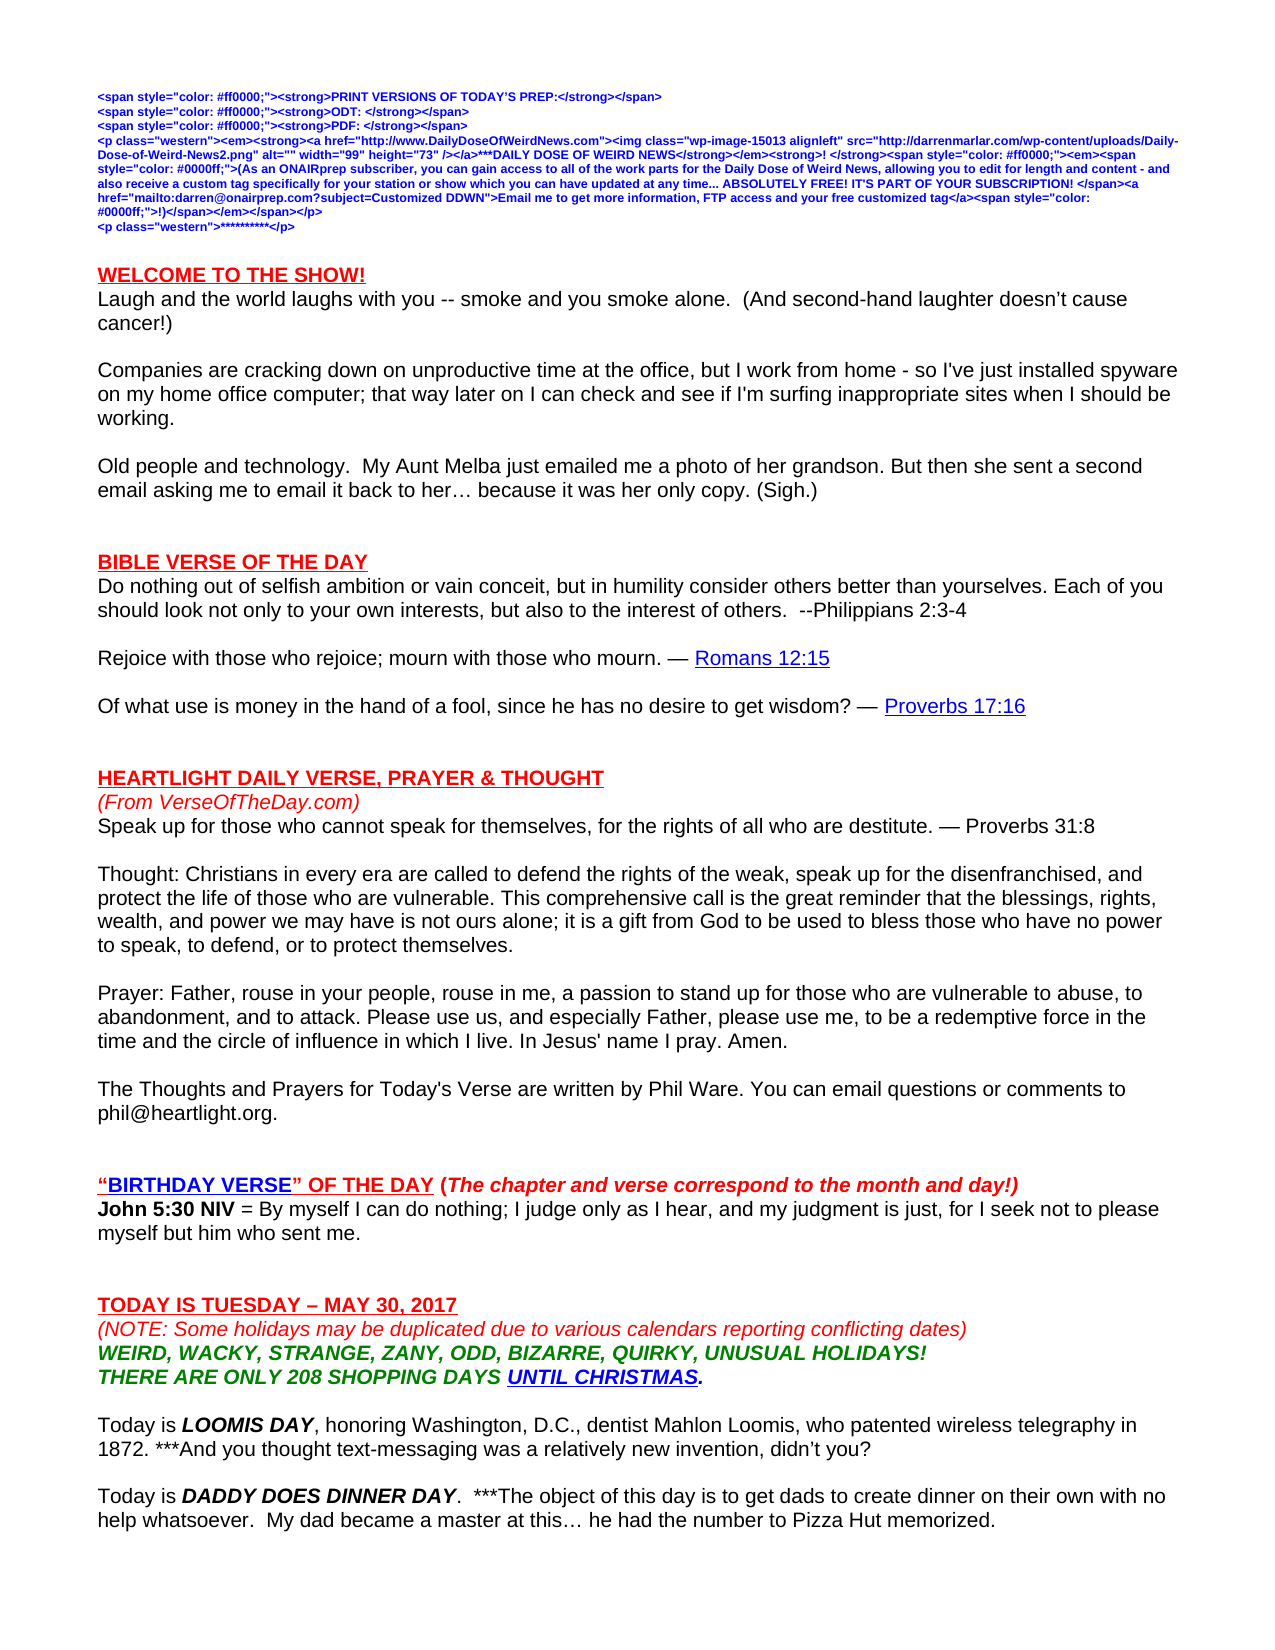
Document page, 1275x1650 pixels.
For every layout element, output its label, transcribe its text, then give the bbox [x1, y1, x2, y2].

text <span style="color: #ff0000;"><strong>PRINT VERSIONS OF TODAY’S PREP:</strong></span> [97, 90, 1185, 104]
text HEARTLIGHT DAILY VERSE, PRAYER & THOUGHT [97, 766, 1185, 789]
text Old people and technology. My Aunt Melba just emailed me a photo of her grandson. But then she sent a second email asking me to email it back to her… because it was her only copy. (Sigh.) [97, 454, 1185, 502]
text Prayer: Father, rouse in your people, rouse in me, a passion to stand up for those who are vulnerable to abuse, to abandonment, and to attack. Please use us, and especially Father, please use me, to be a redemptive force in the time and the circle of influence in which I live. In Jesus' name I pray. Amen. [97, 981, 1185, 1053]
text <p class="western"><em><strong><a href="http://www.DailyDoseOfWeirdNews.com"><img class="wp-image-15013 alignleft" src="http://darrenmarlar.com/wp-content/uploads/Daily-Dose-of-Weird-News2.png" alt="" width="99" height="73" /></a>***DAILY DOSE OF WEIRD NEWS</strong></em><strong>! </strong><span style="color: #ff0000;"><em><span style="color: #0000ff;">(As an ONAIRprep subscriber, you can gain access to all of the work parts for the Daily Dose of Weird News, allowing you to edit for length and content - and also receive a custom tag specifically for your station or show which you can have updated at any time... ABSOLUTELY FREE! IT'S PART OF YOUR SUBSCRIPTION! </span><a href="mailto:darren@onairprep.com?subject=Customized DDWN">Email me to get more information, FTP access and your free customized tag</a><span style="color: #0000ff;">!)</span></em></span></p> [97, 133, 1185, 219]
text Of what use is money in the hand of a fool, since he has no desire to get wisdom? — Proverbs 17:16 [97, 694, 1185, 718]
text Today is DADDY DOES DINNER DAY. ***The object of this day is to get dads to create dinner on their own with no help whatsoever. My dad became a master at this… he had the number to Pizza Hut memorized. [97, 1484, 1185, 1532]
text BIBLE VERSE OF THE DAY [97, 550, 1185, 574]
text Speak up for those who cannot speak for themselves, for the rights of all who are destitute. — Proverbs 31:8 [97, 813, 1185, 837]
text The Thoughts and Prayers for Today's Verse are written by Phil Ware. You can email questions or comments to phil@heartlight.org. [97, 1077, 1185, 1125]
text John 5:30 NIV = By myself I can do nothing; I judge only as I hear, and my judgment is just, for I seek not to please myself but him who sent me. [97, 1197, 1185, 1245]
text WELCOME TO THE SHOW! [97, 262, 1185, 286]
text Companies are cracking down on unproductive time at the office, but I work from home - so I've just installed spyware on my home office computer; that way later on I can check and see if I'm surfing inappropriate sites when I should be working. [97, 358, 1185, 430]
text Rejoice with those who rejoice; mourn with those who mourn. — Romans 12:15 [97, 646, 1185, 670]
text Today is LOOMIS DAY, honoring Washington, D.C., dentist Mahlon Loomis, who patented wireless telegraphy in 1872. ***And you thought text-messaging was a relatively new invention, didn’t you? [97, 1412, 1185, 1460]
text TODAY IS TUESDAY – MAY 30, 2017 [97, 1293, 1185, 1317]
text <span style="color: #ff0000;"><strong>PDF: </strong></span> [97, 119, 1185, 133]
text (From VerseOfTheDay.com) [97, 789, 1185, 813]
text Do nothing out of selfish ambition or vain conceit, but in humility consider others better than yourselves. Each of you should look not only to your own interests, but also to the interest of others. --Philippians 2:3-4 [97, 574, 1185, 622]
text <span style="color: #ff0000;"><strong>ODT: </strong></span> [97, 104, 1185, 119]
text “BIRTHDAY VERSE” OF THE DAY (The chapter and verse correspond to the month and day!) [97, 1173, 1185, 1197]
text (NOTE: Some holidays may be duplicated due to various calendars reporting conflicting dates) WEIRD, WACKY, STRANGE, ZANY, ODD, BIZARRE, QUIRKY, UNUSUAL HOLIDAYS! THERE ARE ONLY 208 SHOPPING DAYS UNTIL CHRISTMAS. [97, 1317, 1185, 1388]
text <p class="western">**********</p> [97, 219, 1185, 234]
text Thought: Christians in every era are called to defend the rights of the weak, speak up for the disenfranchised, and protect the life of those who are vulnerable. This comprehensive call is the great reminder that the blessings, rights, wealth, and power we may have is not ours alone; it is a gift from God to be used to bless those who have no power to speak, to defend, or to protect themselves. [97, 861, 1185, 957]
text Laugh and the world laughs with you -- smoke and you smoke alone. (And second-hand laughter doesn’t cause cancer!) [97, 286, 1185, 334]
